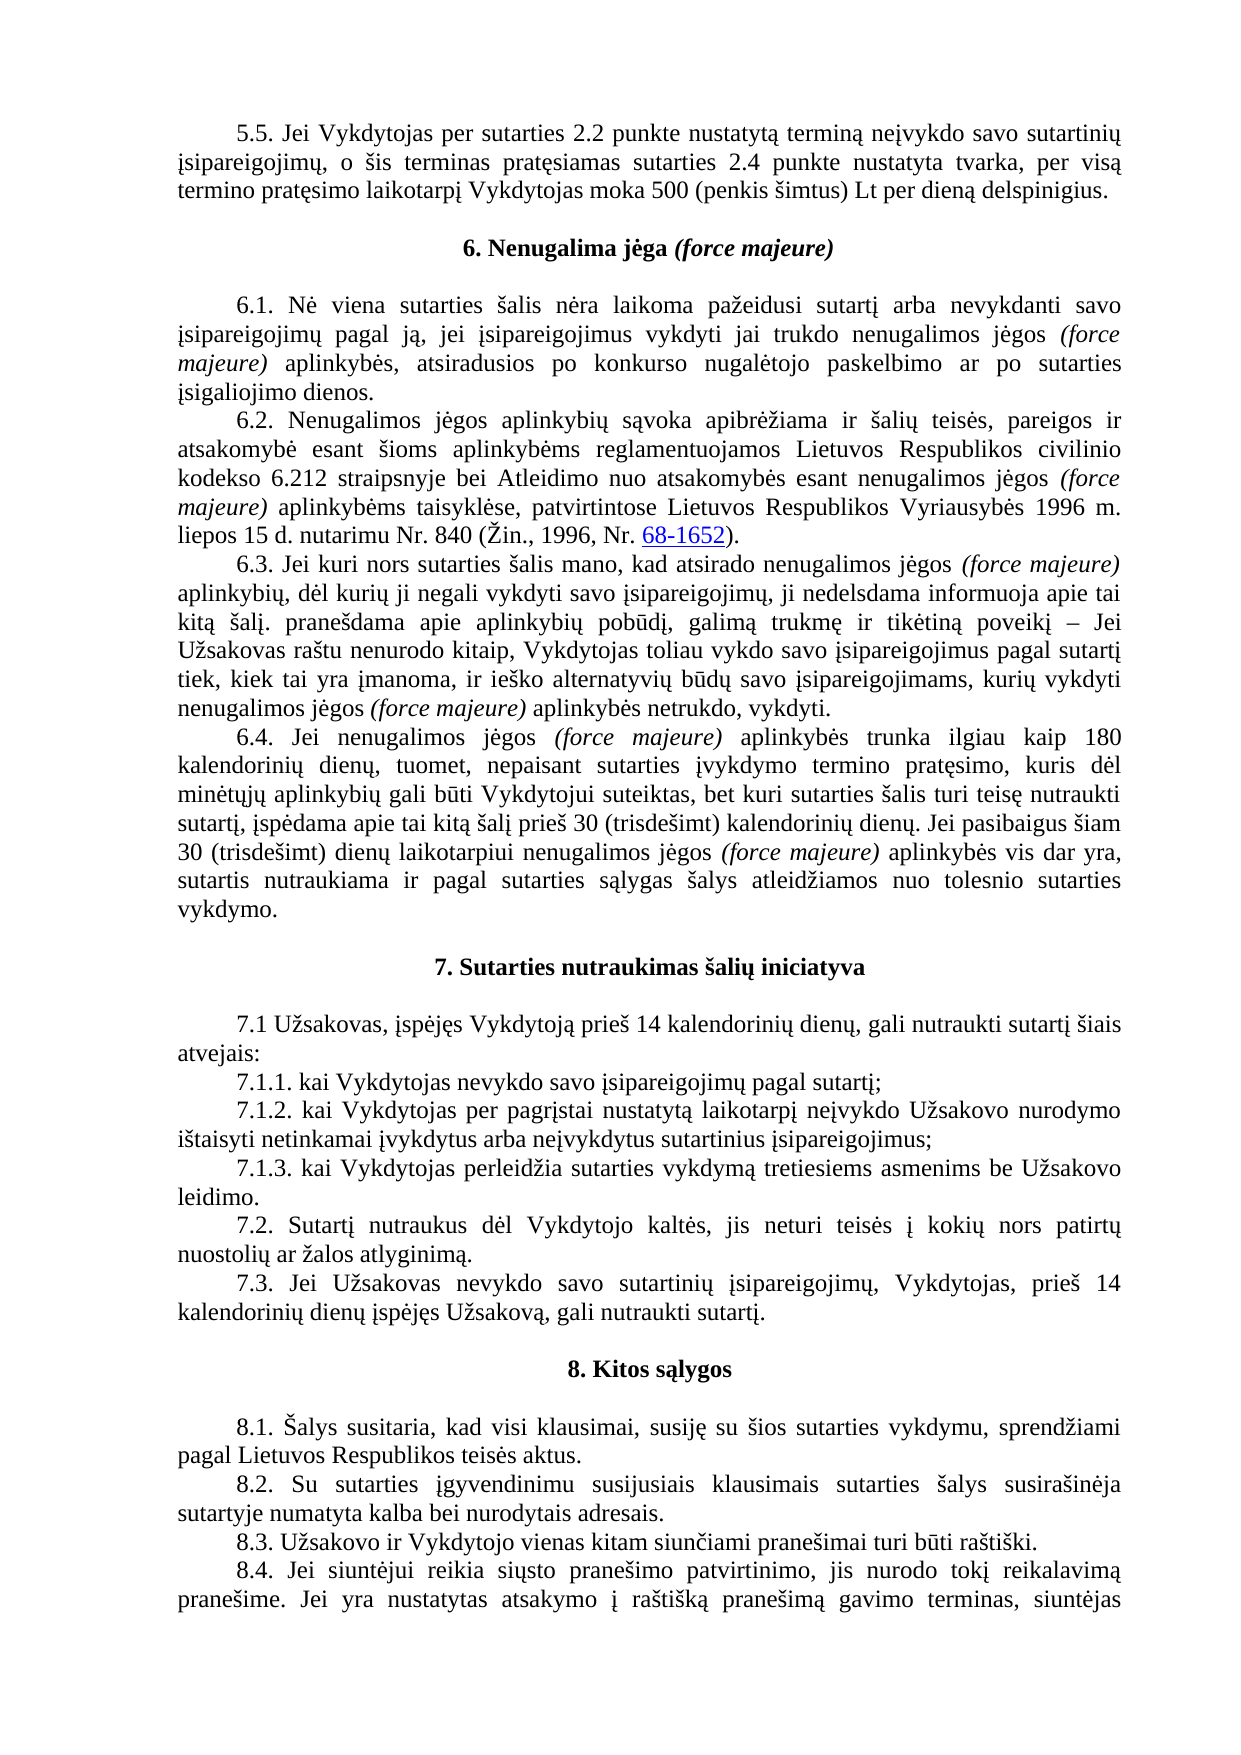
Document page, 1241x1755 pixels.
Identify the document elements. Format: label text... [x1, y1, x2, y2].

text 5.5. Jei Vykdytojas per sutarties 2.2 punkte nustatytą terminą neįvykdo savo sutartinių įsipareigojimų, o šis terminas pratęsiamas sutarties 2.4 punkte nustatyta tvarka, per visą termino pratęsimo laikotarpį Vykdytojas moka 500 (penkis šimtus) Lt per dieną delspinigius. [177, 118, 1122, 204]
text 6. Nenugalima jėga (force majeure) [177, 233, 1122, 262]
text 6.3. Jei kuri nors sutarties šalis mano, kad atsirado nenugalimos jėgos (force majeure) aplinkybių, dėl kurių ji negali vykdyti savo įsipareigojimų, ji nedelsdama informuoja apie tai kitą šalį. pranešdama apie aplinkybių pobūdį, galimą trukmę ir tikėtiną poveikį – Jei Užsakovas raštu nenurodo kitaip, Vykdytojas toliau vykdo savo įsipareigojimus pagal sutartį tiek, kiek tai yra įmanoma, ir ieško alternatyvių būdų savo įsipareigojimams, kurių vykdyti nenugalimos jėgos (force majeure) aplinkybės netrukdo, vykdyti. [177, 549, 1122, 722]
text 7.2. Sutartį nutraukus dėl Vykdytojo kaltės, jis neturi teisės į kokių nors patirtų nuostolių ar žalos atlyginimą. [177, 1211, 1122, 1268]
text 7. Sutarties nutraukimas šalių iniciatyva [177, 952, 1122, 981]
text 6.2. Nenugalimos jėgos aplinkybių sąvoka apibrėžiama ir šalių teisės, pareigos ir atsakomybė esant šioms aplinkybėms reglamentuojamos Lietuvos Respublikos civilinio kodekso 6.212 straipsnyje bei Atleidimo nuo atsakomybės esant nenugalimos jėgos (force majeure) aplinkybėms taisyklėse, patvirtintose Lietuvos Respublikos Vyriausybės 1996 m. liepos 15 d. nutarimu Nr. 840 (Žin., 1996, Nr. 68-1652). [177, 406, 1122, 549]
text 8.2. Su sutarties įgyvendinimu susijusiais klausimais sutarties šalys susirašinėja sutartyje numatyta kalba bei nurodytais adresais. [177, 1469, 1122, 1527]
text 8.4. Jei siuntėjui reikia siųsto pranešimo patvirtinimo, jis nurodo tokį reikalavimą pranešime. Jei yra nustatytas atsakymo į raštišką pranešimą gavimo terminas, siuntėjas [177, 1556, 1122, 1613]
text 6.4. Jei nenugalimos jėgos (force majeure) aplinkybės trunka ilgiau kaip 180 kalendorinių dienų, tuomet, nepaisant sutarties įvykdymo termino pratęsimo, kuris dėl minėtųjų aplinkybių gali būti Vykdytojui suteiktas, bet kuri sutarties šalis turi teisę nutraukti sutartį, įspėdama apie tai kitą šalį prieš 30 (trisdešimt) kalendorinių dienų. Jei pasibaigus šiam 30 (trisdešimt) dienų laikotarpiui nenugalimos jėgos (force majeure) aplinkybės vis dar yra, sutartis nutraukiama ir pagal sutarties sąlygas šalys atleidžiamos nuo tolesnio sutarties vykdymo. [177, 722, 1122, 923]
text 6.1. Nė viena sutarties šalis nėra laikoma pažeidusi sutartį arba nevykdanti savo įsipareigojimų pagal ją, jei įsipareigojimus vykdyti jai trukdo nenugalimos jėgos (force majeure) aplinkybės, atsiradusios po konkurso nugalėtojo paskelbimo ar po sutarties įsigaliojimo dienos. [177, 291, 1122, 406]
text 8.3. Užsakovo ir Vykdytojo vienas kitam siunčiami pranešimai turi būti raštiški. [177, 1527, 1122, 1556]
text 7.1.1. kai Vykdytojas nevykdo savo įsipareigojimų pagal sutartį; [177, 1067, 1122, 1096]
text 8.1. Šalys susitaria, kad visi klausimai, susiję su šios sutarties vykdymu, sprendžiami pagal Lietuvos Respublikos teisės aktus. [177, 1412, 1122, 1469]
text 7.1 Užsakovas, įspėjęs Vykdytoją prieš 14 kalendorinių dienų, gali nutraukti sutartį šiais atvejais: [177, 1009, 1122, 1067]
text 7.1.2. kai Vykdytojas per pagrįstai nustatytą laikotarpį neįvykdo Užsakovo nurodymo ištaisyti netinkamai įvykdytus arba neįvykdytus sutartinius įsipareigojimus; [177, 1096, 1122, 1153]
text 7.1.3. kai Vykdytojas perleidžia sutarties vykdymą tretiesiems asmenims be Užsakovo leidimo. [177, 1153, 1122, 1211]
text 7.3. Jei Užsakovas nevykdo savo sutartinių įsipareigojimų, Vykdytojas, prieš 14 kalendorinių dienų įspėjęs Užsakovą, gali nutraukti sutartį. [177, 1268, 1122, 1326]
text 8. Kitos sąlygos [177, 1354, 1122, 1383]
